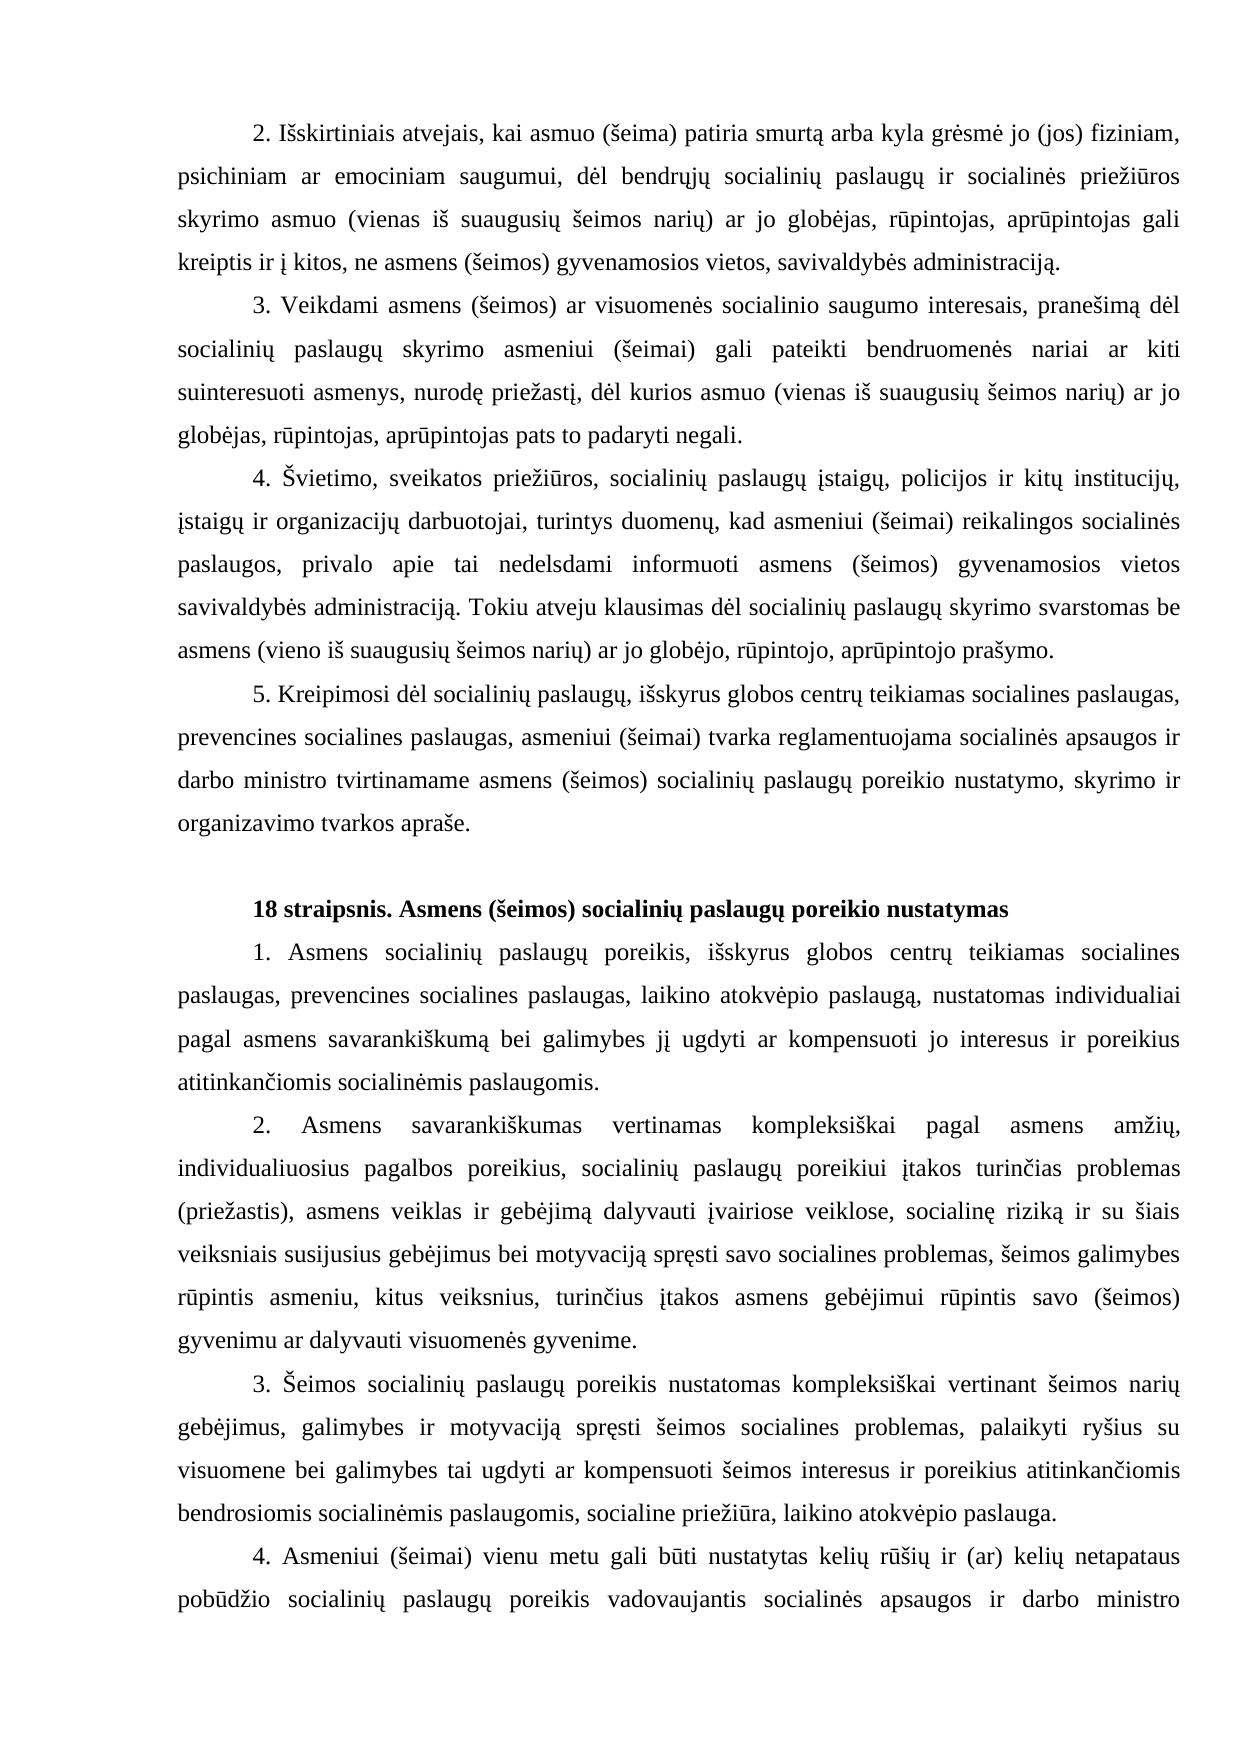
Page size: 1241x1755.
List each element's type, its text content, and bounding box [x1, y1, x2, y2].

text 3. Veikdami asmens (šeimos) ar visuomenės socialinio saugumo interesais, pranešimą dėl socialinių paslaugų skyrimo asmeniui (šeimai) gali pateikti bendruomenės nariai ar kiti suinteresuoti asmenys, nurodę priežastį, dėl kurios asmuo (vienas iš suaugusių šeimos narių) ar jo globėjas, rūpintojas, aprūpintojas pats to padaryti negali. [177, 291, 1181, 449]
text 3. Šeimos socialinių paslaugų poreikis nustatomas kompleksiškai vertinant šeimos narių gebėjimus, galimybes ir motyvaciją spręsti šeimos socialines problemas, palaikyti ryšius su visuomene bei galimybes tai ugdyti ar kompensuoti šeimos interesus ir poreikius atitinkančiomis bendrosiomis socialinėmis paslaugomis, socialine priežiūra, laikino atokvėpio paslauga. [177, 1369, 1181, 1527]
text 4. Švietimo, sveikatos priežiūros, socialinių paslaugų įstaigų, policijos ir kitų institucijų, įstaigų ir organizacijų darbuotojai, turintys duomenų, kad asmeniui (šeimai) reikalingos socialinės paslaugos, privalo apie tai nedelsdami informuoti asmens (šeimos) gyvenamosios vietos savivaldybės administraciją. Tokiu atveju klausimas dėl socialinių paslaugų skyrimo svarstomas be asmens (vieno iš suaugusių šeimos narių) ar jo globėjo, rūpintojo, aprūpintojo prašymo. [177, 463, 1181, 664]
text 1. Asmens socialinių paslaugų poreikis, išskyrus globos centrų teikiamas socialines paslaugas, prevencines socialines paslaugas, laikino atokvėpio paslaugą, nustatomas individualiai pagal asmens savarankiškumą bei galimybes jį ugdyti ar kompensuoti jo interesus ir poreikius atitinkančiomis socialinėmis paslaugomis. [177, 937, 1181, 1096]
text 5. Kreipimosi dėl socialinių paslaugų, išskyrus globos centrų teikiamas socialines paslaugas, prevencines socialines paslaugas, asmeniui (šeimai) tvarka reglamentuojama socialinės apsaugos ir darbo ministro tvirtinamame asmens (šeimos) socialinių paslaugų poreikio nustatymo, skyrimo ir organizavimo tvarkos apraše. [177, 679, 1181, 837]
text 4. Asmeniui (šeimai) vienu metu gali būti nustatytas kelių rūšių ir (ar) kelių netapataus pobūdžio socialinių paslaugų poreikis vadovaujantis socialinės apsaugos ir darbo ministro [177, 1541, 1181, 1613]
text 18 straipsnis. Asmens (šeimos) socialinių paslaugų poreikio nustatymas [177, 894, 1181, 923]
text 2. Asmens savarankiškumas vertinamas kompleksiškai pagal asmens amžių, individualiuosius pagalbos poreikius, socialinių paslaugų poreikiui įtakos turinčias problemas (priežastis), asmens veiklas ir gebėjimą dalyvauti įvairiose veiklose, socialinę riziką ir su šiais veiksniais susijusius gebėjimus bei motyvaciją spręsti savo socialines problemas, šeimos galimybes rūpintis asmeniu, kitus veiksnius, turinčius įtakos asmens gebėjimui rūpintis savo (šeimos) gyvenimu ar dalyvauti visuomenės gyvenime. [177, 1110, 1181, 1354]
text 2. Išskirtiniais atvejais, kai asmuo (šeima) patiria smurtą arba kyla grėsmė jo (jos) fiziniam, psichiniam ar emociniam saugumui, dėl bendrųjų socialinių paslaugų ir socialinės priežiūros skyrimo asmuo (vienas iš suaugusių šeimos narių) ar jo globėjas, rūpintojas, aprūpintojas gali kreiptis ir į kitos, ne asmens (šeimos) gyvenamosios vietos, savivaldybės administraciją. [177, 118, 1181, 276]
